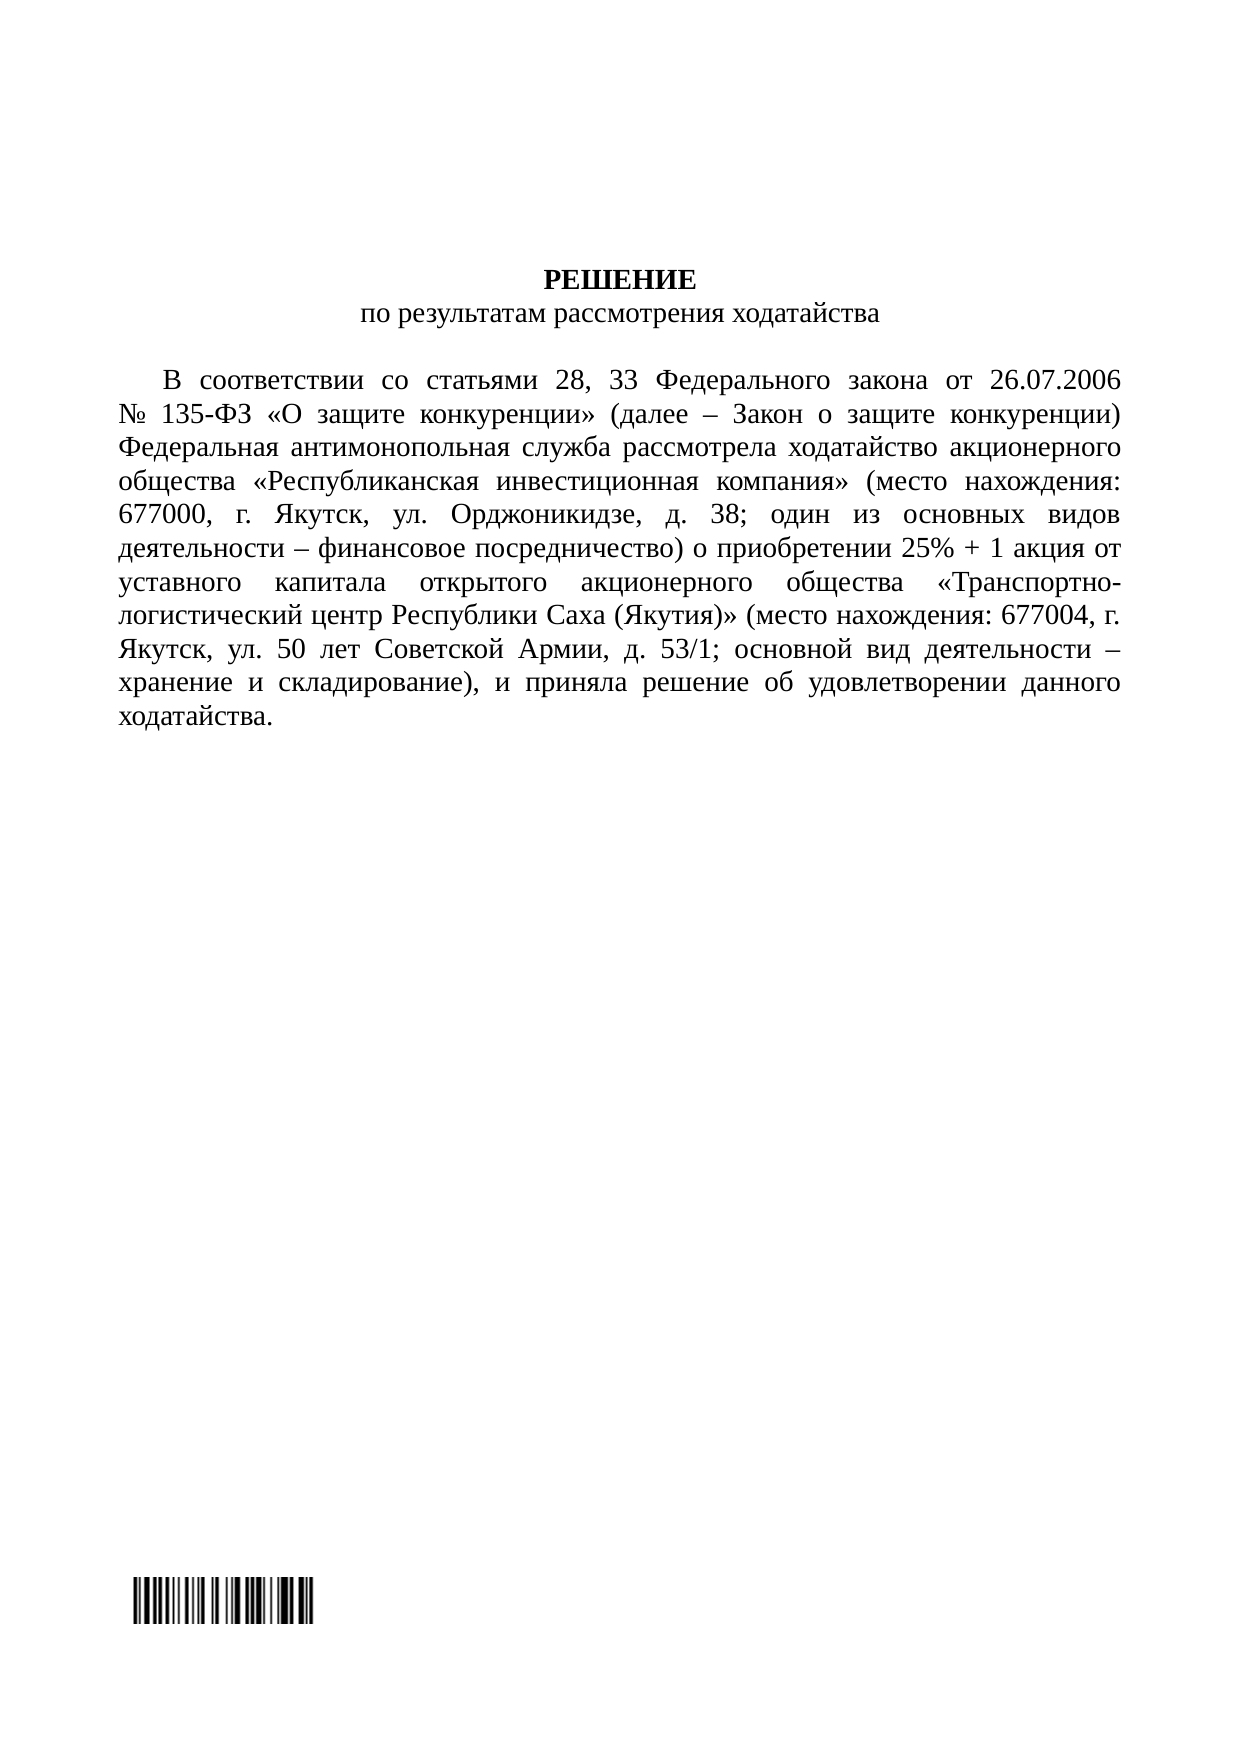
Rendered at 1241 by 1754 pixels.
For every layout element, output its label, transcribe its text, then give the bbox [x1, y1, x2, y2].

picture [118, 1577, 331, 1624]
subtitle РЕШЕНИЕ [118, 262, 1122, 295]
text В соответствии со статьями 28, 33 Федерального закона от 26.07.2006 № 135-ФЗ «О защите конкуренции» (далее – Закон о защите конкуренции) Федеральная антимонопольная служба рассмотрела ходатайство акционерного общества «Республиканская инвестиционная компания» (место нахождения: 677000, г. Якутск, ул. Орджоникидзе, д. 38; один из основных видов деятельности – финансовое посредничество) о приобретении 25% + 1 акция от уставного капитала открытого акционерного общества «Транспортно-логистический центр Республики Саха (Якутия)» (место нахождения: 677004, г. Якутск, ул. 50 лет Советской Армии, д. 53/1; основной вид деятельности – хранение и складирование), и приняла решение об удовлетворении данного ходатайства. [118, 362, 1122, 731]
text по результатам рассмотрения ходатайства [118, 295, 1122, 329]
